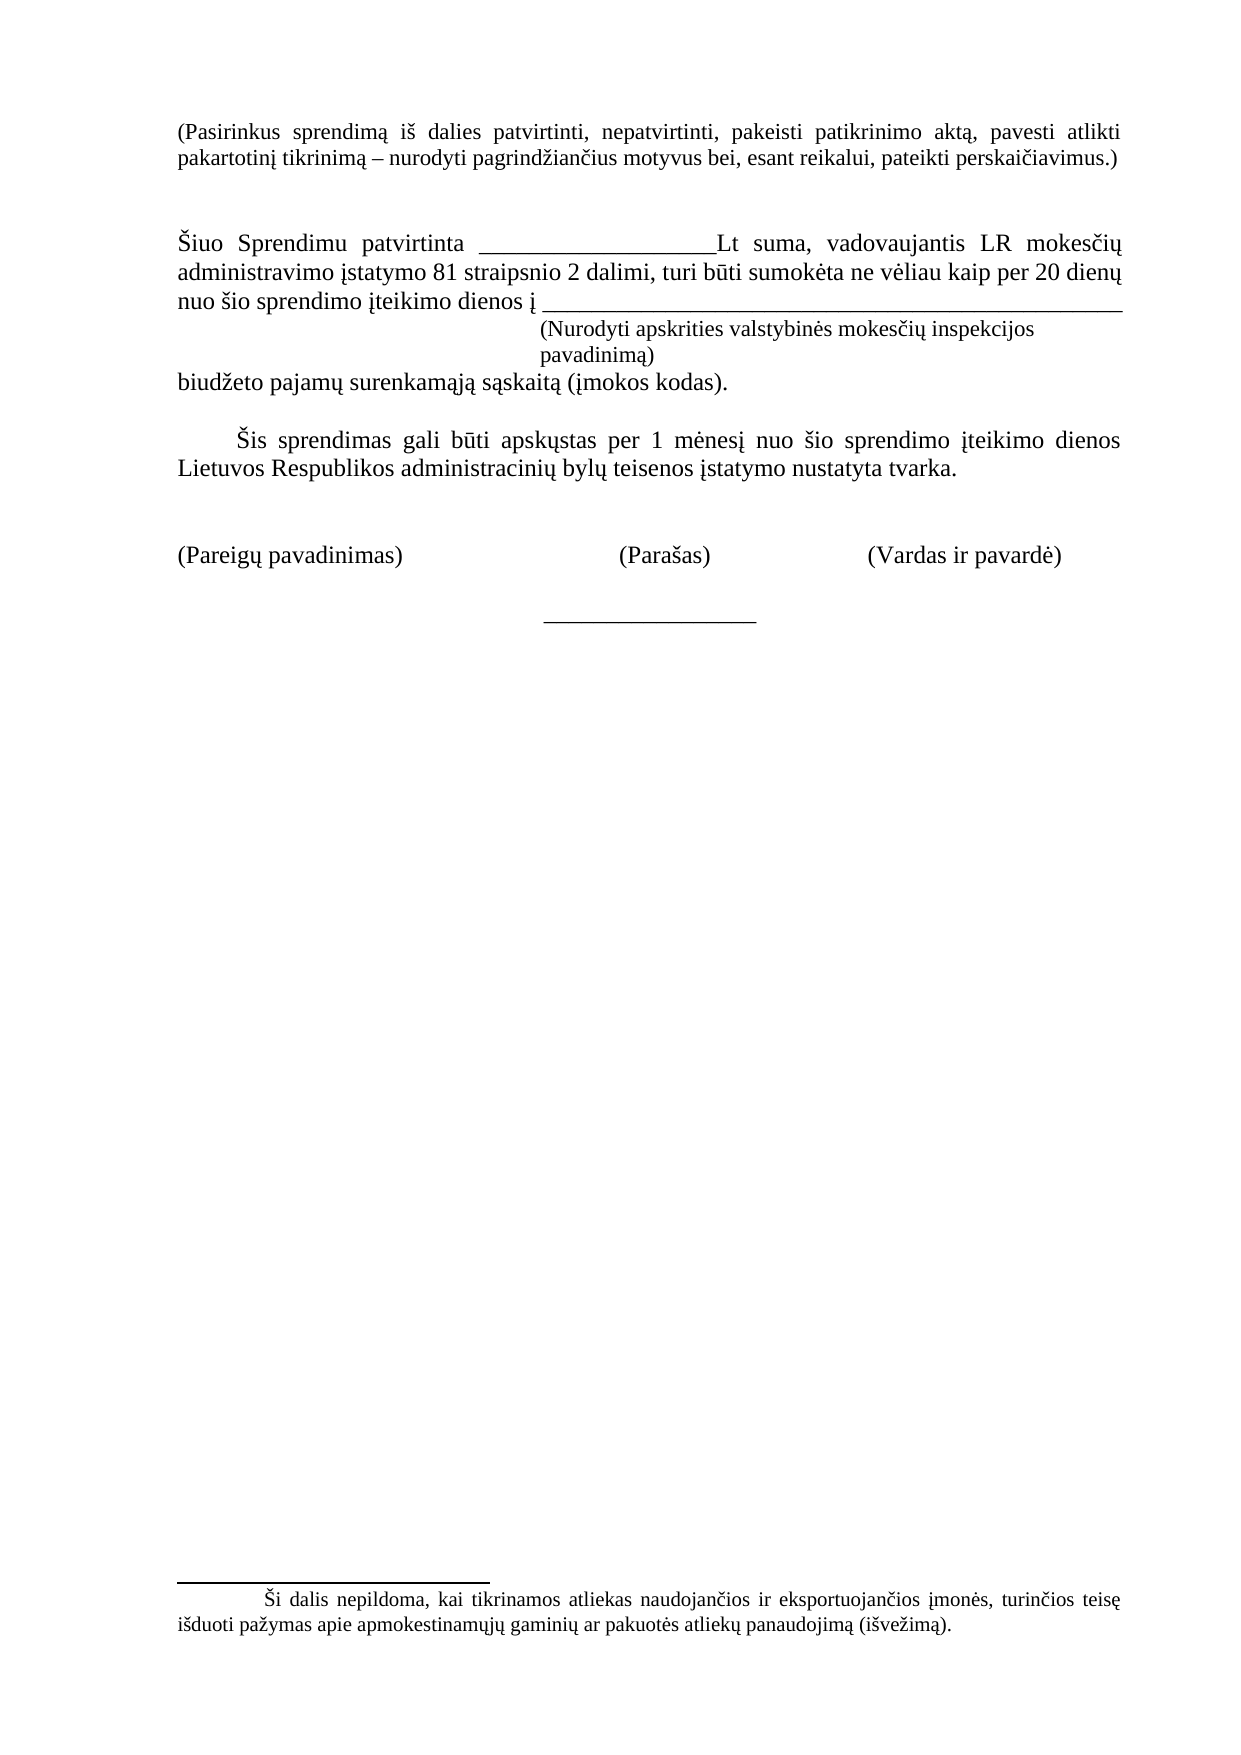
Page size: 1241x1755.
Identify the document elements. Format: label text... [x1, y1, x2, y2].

text (Pareigų pavadinimas) (Parašas) (Vardas ir pavardė) [177, 540, 1122, 568]
text (Pasirinkus sprendimą iš dalies patvirtinti, nepatvirtinti, pakeisti patikrinimo aktą, pavesti atlikti pakartotinį tikrinimą – nurodyti pagrindžiančius motyvus bei, esant reikalui, pateikti perskaičiavimus.) [177, 118, 1122, 171]
text biudžeto pajamų surenkamąją sąskaitą (įmokos kodas). [177, 367, 1122, 396]
text Šis sprendimas gali būti apskųstas per 1 mėnesį nuo šio sprendimo įteikimo dienos Lietuvos Respublikos administracinių bylų teisenos įstatymo nustatyta tvarka. [177, 425, 1122, 482]
text (Nurodyti apskrities valstybinės mokesčių inspekcijos pavadinimą) [540, 314, 1122, 367]
text _________________ [177, 597, 1122, 626]
text Šiuo Sprendimu patvirtinta ___________________Lt suma, vadovaujantis LR mokesčių administravimo įstatymo 81 straipsnio 2 dalimi, turi būti sumokėta ne vėliau kaip per 20 dienų nuo šio sprendimo įteikimo dienos į [177, 228, 1122, 314]
text Ši dalis nepildoma, kai tikrinamos atliekas naudojančios ir eksportuojančios įmonės, turinčios teisę išduoti pažymas apie apmokestinamųjų gaminių ar pakuotės atliekų panaudojimą (išvežimą). [177, 1583, 1122, 1636]
